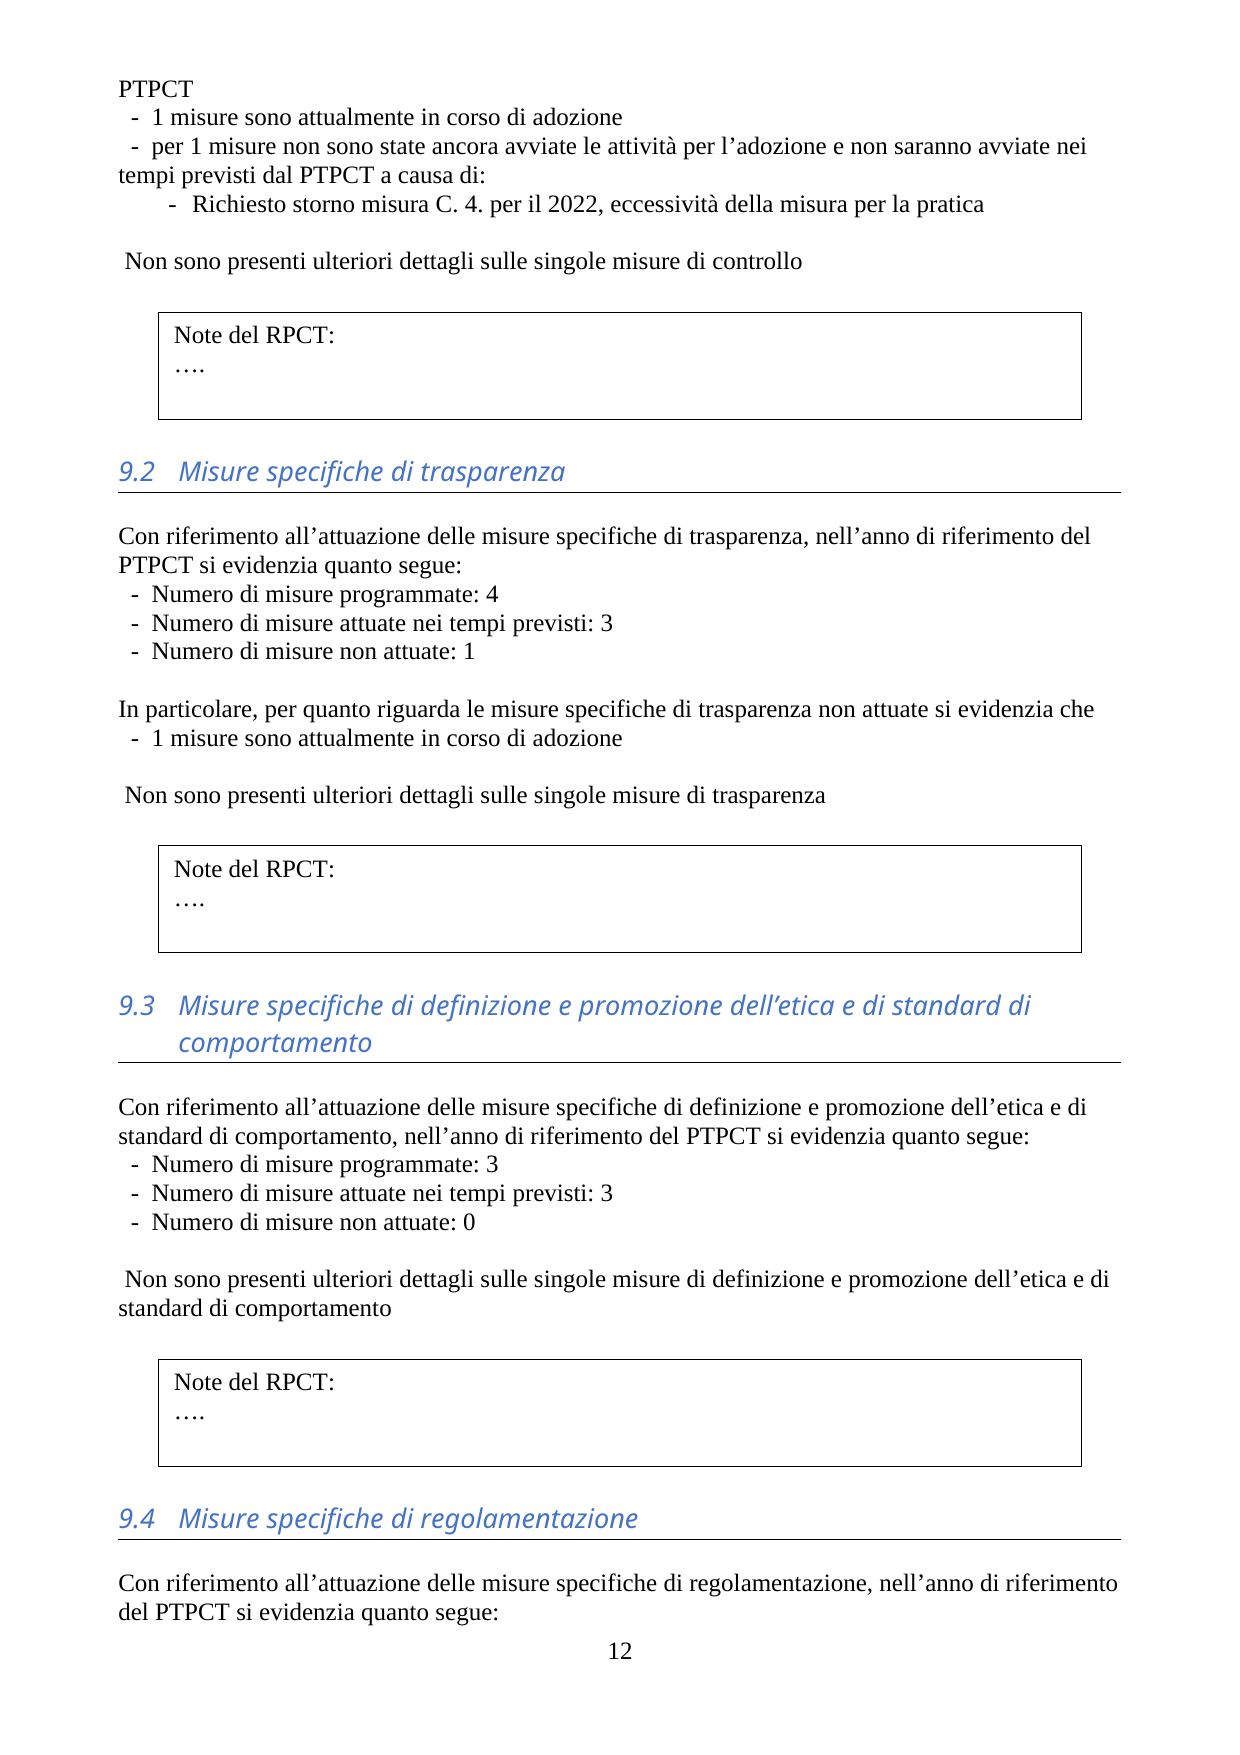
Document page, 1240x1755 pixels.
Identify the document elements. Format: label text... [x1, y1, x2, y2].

text Note del RPCT: [174, 320, 1066, 349]
text Note del RPCT: [174, 854, 1066, 883]
text …. [174, 349, 1066, 378]
text Con riferimento all’attuazione delle misure specifiche di definizione e promozione dell’etica e di standard di comportamento, nell’anno di riferimento del PTPCT si evidenzia quanto segue: - Numero di misure programmate: 3 - Numero di misure attuate nei tempi previsti: 3 - Numero di misure non attuate: 0 Non sono presenti ulteriori dettagli sulle singole misure di definizione e promozione dell’etica e di standard di comportamento [118, 1092, 1121, 1322]
text Con riferimento all’attuazione delle misure specifiche di regolamentazione, nell’anno di riferimento del PTPCT si evidenzia quanto segue: [118, 1568, 1121, 1626]
text …. [174, 883, 1066, 911]
text …. [174, 1396, 1066, 1425]
subtitle Misure specifiche di definizione e promozione dell’etica e di standard di comportamento [118, 986, 1121, 1062]
text Con riferimento all’attuazione delle misure specifiche di trasparenza, nell’anno di riferimento del PTPCT si evidenzia quanto segue: - Numero di misure programmate: 4 - Numero di misure attuate nei tempi previsti: 3 - Numero di misure non attuate: 1 In particolare, per quanto riguarda le misure specifiche di trasparenza non attuate si evidenzia che - 1 misure sono attualmente in corso di adozione Non sono presenti ulteriori dettagli sulle singole misure di trasparenza [118, 521, 1121, 809]
subtitle Misure specifiche di trasparenza [118, 453, 1121, 492]
subtitle Misure specifiche di regolamentazione [118, 1500, 1121, 1539]
text Note del RPCT: [174, 1367, 1066, 1396]
text PTPCT - 1 misure sono attualmente in corso di adozione - per 1 misure non sono state ancora avviate le attività per l’adozione e non saranno avviate nei tempi previsti dal PTPCT a causa di: - Richiesto storno misura C. 4. per il 2022, eccessività della misura per la pratica Non sono presenti ulteriori dettagli sulle singole misure di controllo [118, 74, 1121, 275]
